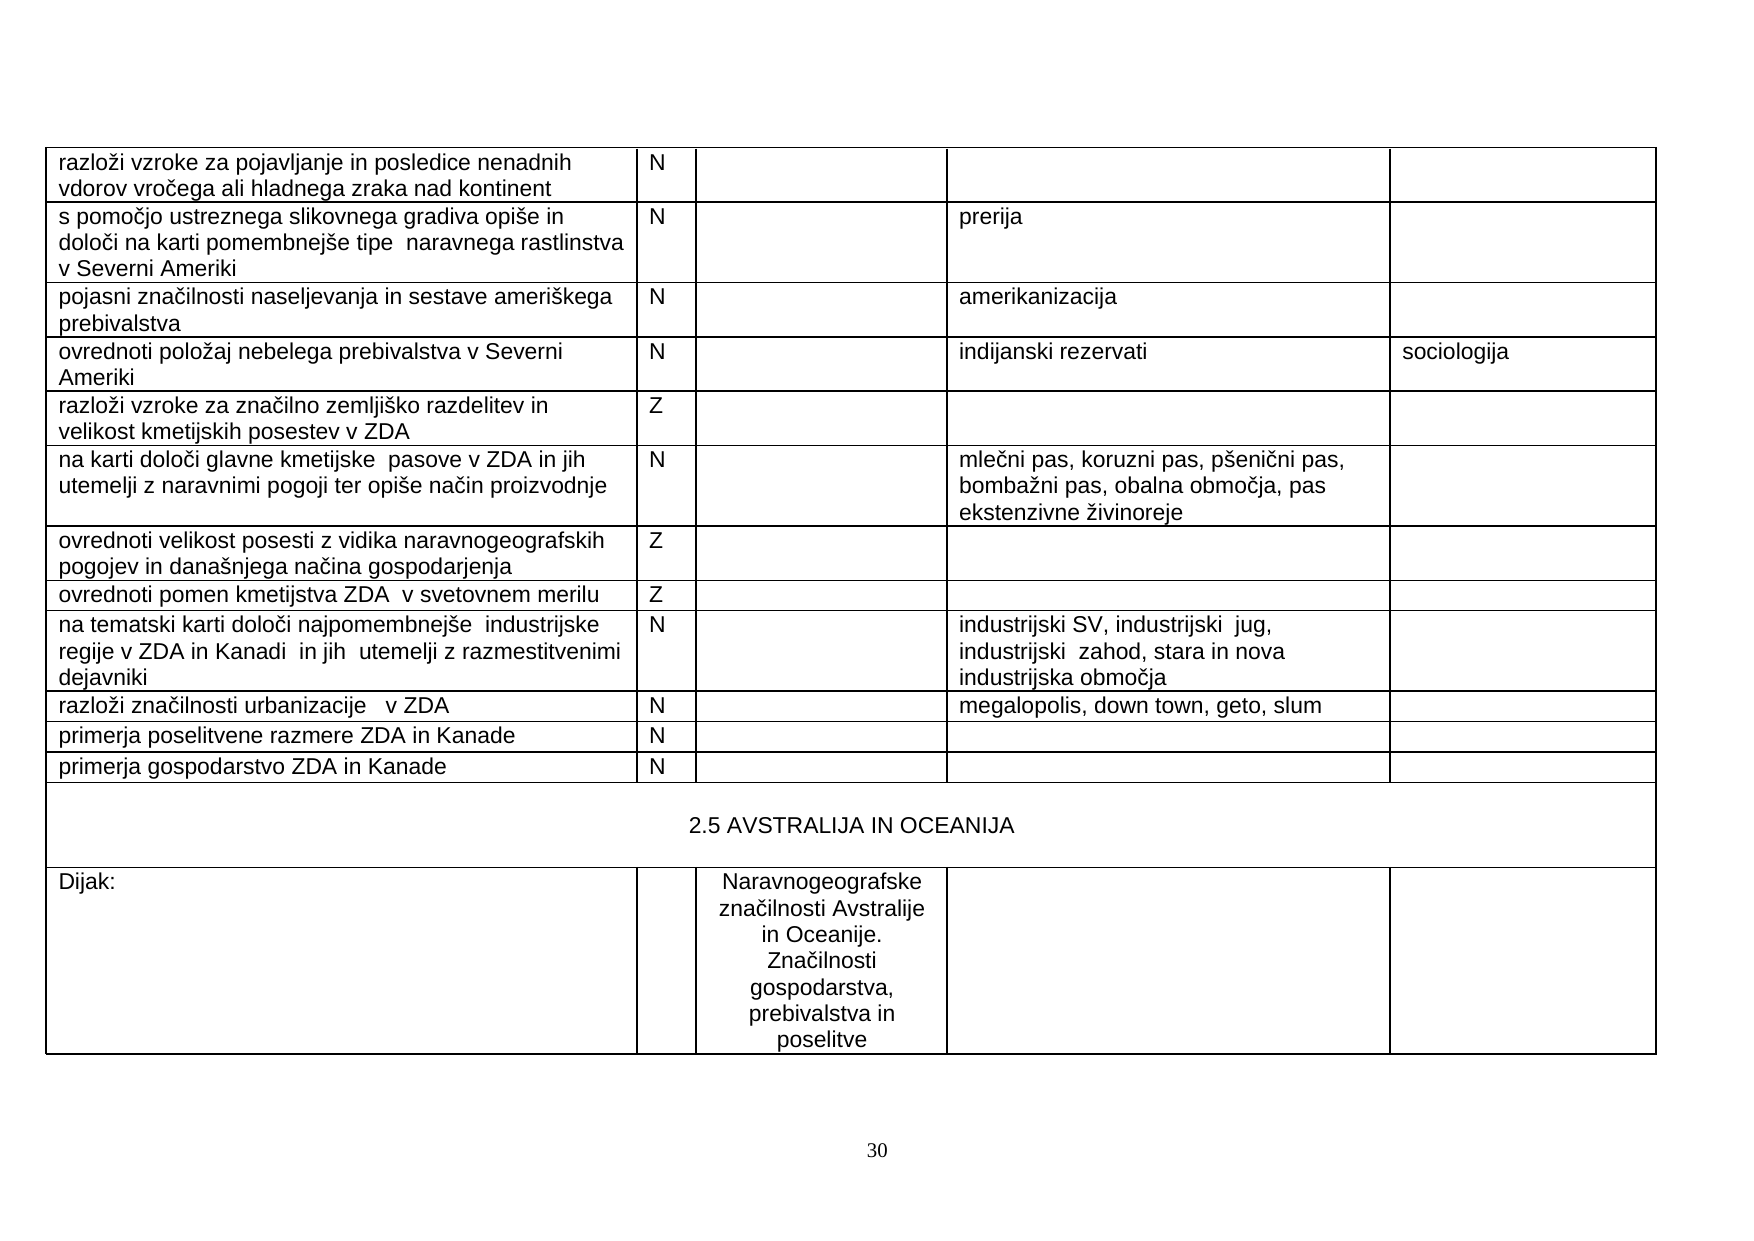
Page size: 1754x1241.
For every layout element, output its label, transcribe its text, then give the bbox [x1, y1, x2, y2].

table_cell megalopolis, down town, geto, slum [948, 692, 1389, 721]
table_cell pojasni značilnosti naseljevanja in sestave ameriškega prebivalstva [47, 283, 636, 336]
table_cell Z [638, 392, 695, 444]
table_cell [948, 527, 1389, 579]
table_header [697, 148, 947, 201]
table_cell [1391, 611, 1655, 690]
table_cell indijanski rezervati [948, 338, 1389, 390]
table_cell [697, 392, 946, 444]
table_cell na tematski karti določi najpomembnejše industrijske regije v ZDA in Kanadi in jih utemelji z razmestitvenimi dejavniki [47, 611, 636, 690]
table_cell [1391, 283, 1655, 336]
table_cell N [638, 692, 695, 721]
table_cell [697, 203, 946, 282]
table_cell [1391, 722, 1655, 751]
table_cell [638, 868, 695, 1053]
table_cell [697, 722, 946, 751]
table_cell [1391, 868, 1655, 1053]
table_cell [948, 753, 1389, 781]
table_header N [638, 148, 696, 201]
table_cell [1391, 753, 1655, 781]
table_cell Dijak: [47, 868, 636, 1053]
table_cell [1391, 581, 1655, 610]
table_cell razloži značilnosti urbanizacije v ZDA [47, 692, 636, 721]
table_cell N [638, 753, 695, 781]
table_cell [1391, 527, 1655, 579]
table_cell ovrednoti pomen kmetijstva ZDA v svetovnem merilu [47, 581, 636, 610]
table_cell Z [638, 527, 695, 579]
table_cell razloži vzroke za značilno zemljiško razdelitev in velikost kmetijskih posestev v ZDA [47, 392, 636, 444]
table_cell mlečni pas, koruzni pas, pšenični pas, bombažni pas, obalna območja, pas ekstenzivne živinoreje [948, 446, 1389, 525]
table_cell sociologija [1391, 338, 1655, 390]
table_cell N [638, 283, 695, 336]
table_cell N [638, 446, 695, 525]
table_cell [697, 692, 946, 721]
table_cell na karti določi glavne kmetijske pasove v ZDA in jih utemelji z naravnimi pogoji ter opiše način proizvodnje [47, 446, 636, 525]
table_header [948, 148, 1390, 201]
table_cell [1391, 692, 1655, 721]
table_cell [1391, 446, 1655, 525]
table_cell Naravnogeografske značilnosti Avstralije in Oceanije. Značilnosti gospodarstva, prebivalstva in poselitve [697, 868, 946, 1053]
table_header razloži vzroke za pojavljanje in posledice nenadnih vdorov vročega ali hladnega zraka nad kontinent [47, 148, 637, 201]
table_cell [948, 581, 1389, 610]
table_cell N [638, 722, 695, 751]
table_cell [948, 868, 1389, 1053]
table_cell [697, 581, 946, 610]
table_cell amerikanizacija [948, 283, 1389, 336]
table_cell primerja gospodarstvo ZDA in Kanade [47, 753, 636, 781]
table_cell Z [638, 581, 695, 610]
table_cell N [638, 338, 695, 390]
table_cell [697, 753, 946, 781]
table_cell prerija [948, 203, 1389, 282]
table_cell N [638, 203, 695, 282]
table_cell [697, 611, 946, 690]
table_cell ovrednoti velikost posesti z vidika naravnogeografskih pogojev in današnjega načina gospodarjenja [47, 527, 636, 579]
table_cell 2.5 AVSTRALIJA IN OCEANIJA [47, 783, 1655, 867]
table_cell [697, 527, 946, 579]
table_cell primerja poselitvene razmere ZDA in Kanade [47, 722, 636, 751]
table_cell ovrednoti položaj nebelega prebivalstva v Severni Ameriki [47, 338, 636, 390]
table_cell s pomočjo ustreznega slikovnega gradiva opiše in določi na karti pomembnejše tipe naravnega rastlinstva v Severni Ameriki [47, 203, 636, 282]
table_cell [697, 283, 946, 336]
table_header [1391, 148, 1655, 201]
table_cell [948, 722, 1389, 751]
table_cell [1391, 392, 1655, 444]
table_cell [697, 338, 946, 390]
table_cell [948, 392, 1389, 444]
table_cell N [638, 611, 695, 690]
table_cell industrijski SV, industrijski jug, industrijski zahod, stara in nova industrijska območja [948, 611, 1389, 690]
table_cell [1391, 203, 1655, 282]
table_cell [697, 446, 946, 525]
